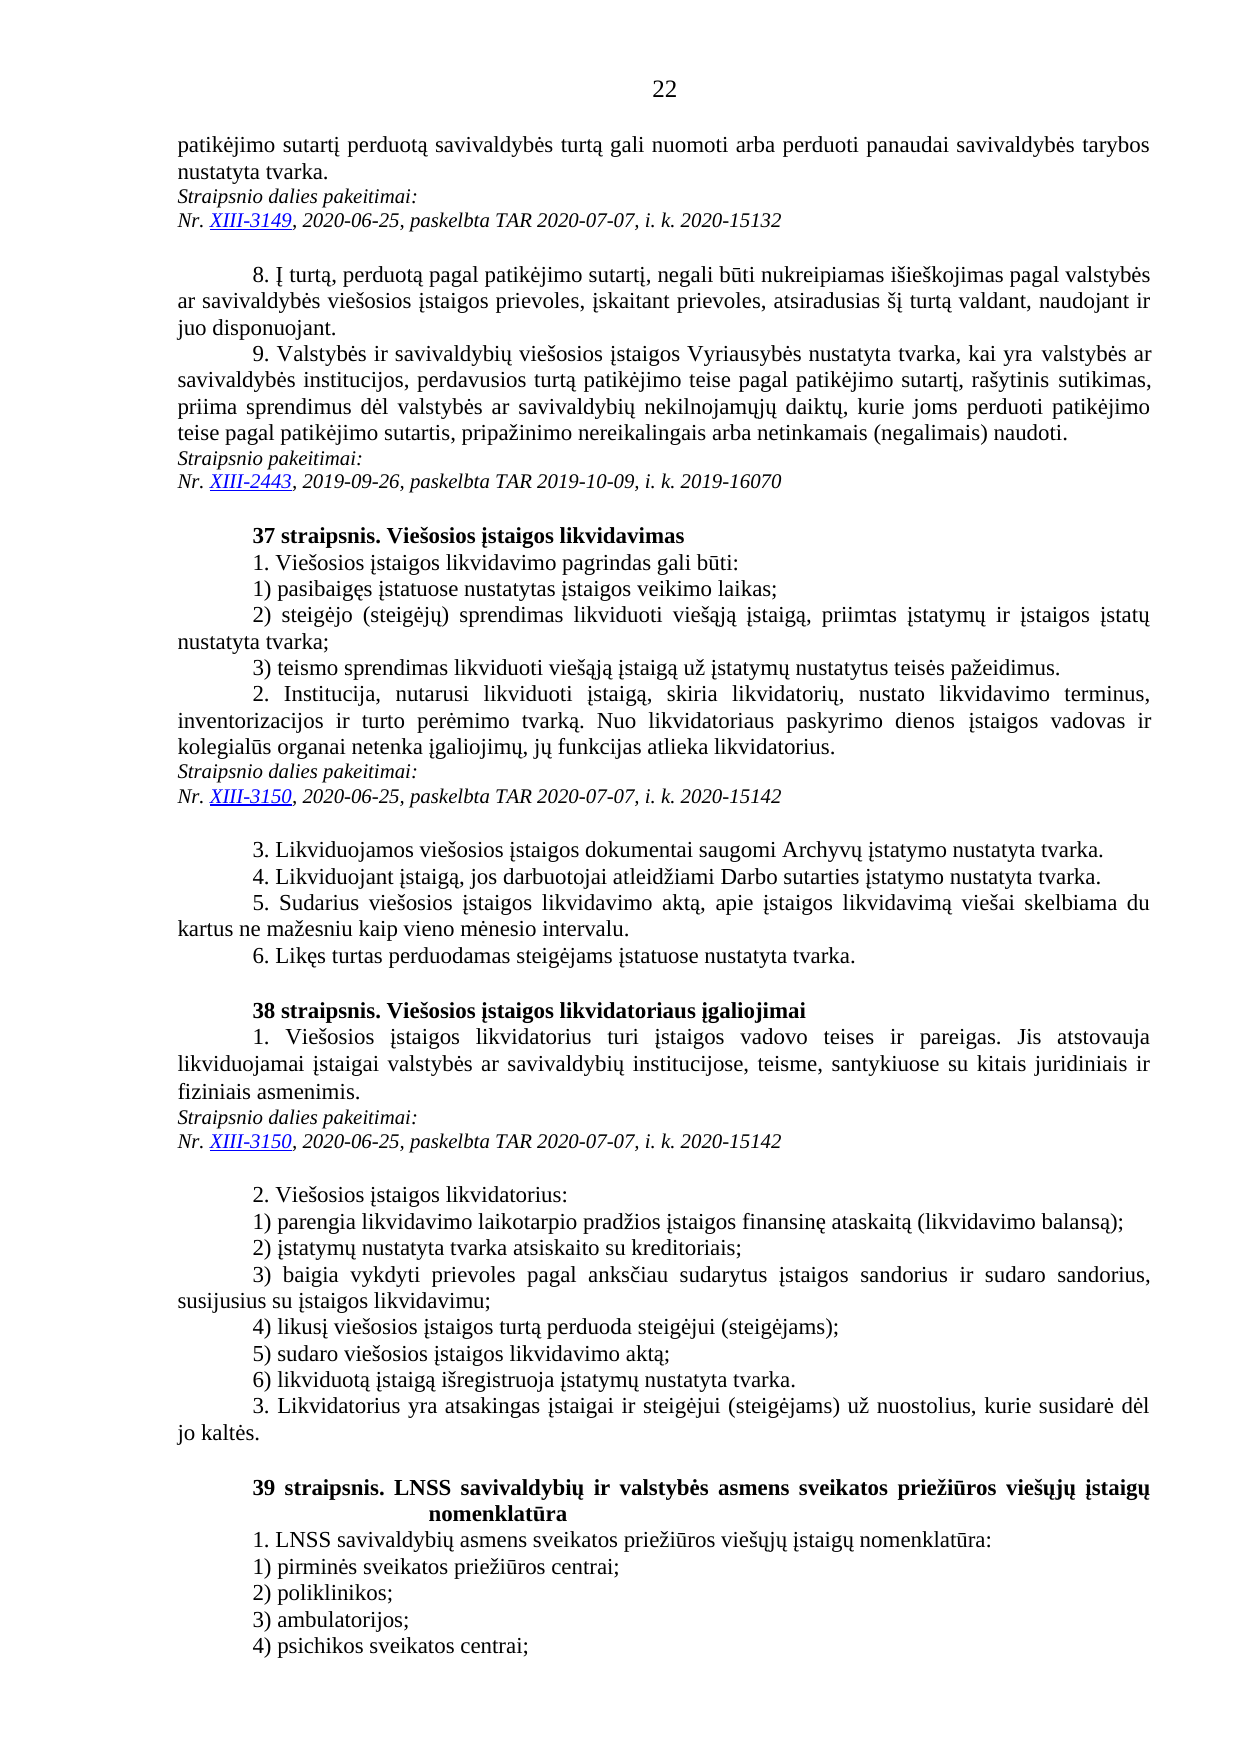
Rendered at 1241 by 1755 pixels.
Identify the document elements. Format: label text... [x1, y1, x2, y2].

text 1. Viešosios įstaigos likvidavimo pagrindas gali būti: [177, 549, 1152, 575]
text 2) poliklinikos; [177, 1579, 1152, 1606]
text 1) pasibaigęs įstatuose nustatytas įstaigos veikimo laikas; [177, 575, 1152, 601]
text 3) baigia vykdyti prievoles pagal anksčiau sudarytus įstaigos sandorius ir sudaro sandorius, susijusius su įstaigos likvidavimu; [177, 1261, 1152, 1313]
text 4) likusį viešosios įstaigos turtą perduoda steigėjui (steigėjams); [177, 1313, 1152, 1340]
text Nr. XIII-3150, 2020-06-25, paskelbta TAR 2020-07-07, i. k. 2020-15142 [177, 783, 1152, 808]
text 4. Likviduojant įstaigą, jos darbuotojai atleidžiami Darbo sutarties įstatymo nustatyta tvarka. [177, 863, 1152, 889]
text 3) teismo sprendimas likviduoti viešąją įstaigą už įstatymų nustatytus teisės pažeidimus. [177, 654, 1152, 680]
text 1. Viešosios įstaigos likvidatorius turi įstaigos vadovo teises ir pareigas. Jis atstovauja likviduojamai įstaigai valstybės ar savivaldybių institucijose, teisme, santykiuose su kitais juridiniais ir fiziniais asmenimis. [177, 1023, 1152, 1105]
text Straipsnio pakeitimai: [177, 445, 1152, 469]
text 6. Likęs turtas perduodamas steigėjams įstatuose nustatyta tvarka. [177, 942, 1152, 968]
text 3. Likviduojamos viešosios įstaigos dokumentai saugomi Archyvų įstatymo nustatyta tvarka. [177, 836, 1152, 863]
text 1) parengia likvidavimo laikotarpio pradžios įstaigos finansinę ataskaitą (likvidavimo balansą); [177, 1208, 1152, 1234]
text Nr. XIII-3150, 2020-06-25, paskelbta TAR 2020-07-07, i. k. 2020-15142 [177, 1129, 1152, 1153]
text 3. Likvidatorius yra atsakingas įstaigai ir steigėjui (steigėjams) už nuostolius, kurie susidarė dėl jo kaltės. [177, 1392, 1152, 1445]
text 38 straipsnis. Viešosios įstaigos likvidatoriaus įgaliojimai [177, 997, 1152, 1023]
text 37 straipsnis. Viešosios įstaigos likvidavimas [177, 522, 1152, 549]
text 9. Valstybės ir savivaldybių viešosios įstaigos Vyriausybės nustatyta tvarka, kai yra valstybės ar savivaldybės institucijos, perdavusios turtą patikėjimo teise pagal patikėjimo sutartį, rašytinis sutikimas, priima sprendimus dėl valstybės ar savivaldybių nekilnojamųjų daiktų, kurie joms perduoti patikėjimo teise pagal patikėjimo sutartis, pripažinimo nereikalingais arba netinkamais (negalimais) naudoti. [177, 340, 1152, 445]
text Nr. XIII-3149, 2020-06-25, paskelbta TAR 2020-07-07, i. k. 2020-15132 [177, 208, 1152, 232]
text Straipsnio dalies pakeitimai: [177, 759, 1152, 783]
text 2) steigėjo (steigėjų) sprendimas likviduoti viešąją įstaigą, priimtas įstatymų ir įstaigos įstatų nustatyta tvarka; [177, 601, 1152, 654]
text 6) likviduotą įstaigą išregistruoja įstatymų nustatyta tvarka. [177, 1366, 1152, 1392]
text 39 straipsnis. LNSS savivaldybių ir valstybės asmens sveikatos priežiūros viešųjų įstaigų nomenklatūra [252, 1474, 1152, 1527]
text Straipsnio dalies pakeitimai: [177, 1105, 1152, 1129]
text Straipsnio dalies pakeitimai: [177, 184, 1152, 208]
text 4) psichikos sveikatos centrai; [177, 1632, 1152, 1658]
text 2) įstatymų nustatyta tvarka atsiskaito su kreditoriais; [177, 1234, 1152, 1261]
text 3) ambulatorijos; [177, 1606, 1152, 1632]
text 2. Institucija, nutarusi likviduoti įstaigą, skiria likvidatorių, nustato likvidavimo terminus, inventorizacijos ir turto perėmimo tvarką. Nuo likvidatoriaus paskyrimo dienos įstaigos vadovas ir kolegialūs organai netenka įgaliojimų, jų funkcijas atlieka likvidatorius. [177, 680, 1152, 759]
text 5) sudaro viešosios įstaigos likvidavimo aktą; [177, 1340, 1152, 1366]
text 1) pirminės sveikatos priežiūros centrai; [177, 1553, 1152, 1579]
text Nr. XIII-2443, 2019-09-26, paskelbta TAR 2019-10-09, i. k. 2019-16070 [177, 469, 1152, 493]
text 2. Viešosios įstaigos likvidatorius: [177, 1182, 1152, 1208]
text 1. LNSS savivaldybių asmens sveikatos priežiūros viešųjų įstaigų nomenklatūra: [177, 1527, 1152, 1553]
text 8. Į turtą, perduotą pagal patikėjimo sutartį, negali būti nukreipiamas išieškojimas pagal valstybės ar savivaldybės viešosios įstaigos prievoles, įskaitant prievoles, atsiradusias šį turtą valdant, naudojant ir juo disponuojant. [177, 261, 1152, 340]
text patikėjimo sutartį perduotą savivaldybės turtą gali nuomoti arba perduoti panaudai savivaldybės tarybos nustatyta tvarka. [177, 131, 1152, 184]
text 5. Sudarius viešosios įstaigos likvidavimo aktą, apie įstaigos likvidavimą viešai skelbiama du kartus ne mažesniu kaip vieno mėnesio intervalu. [177, 889, 1152, 942]
